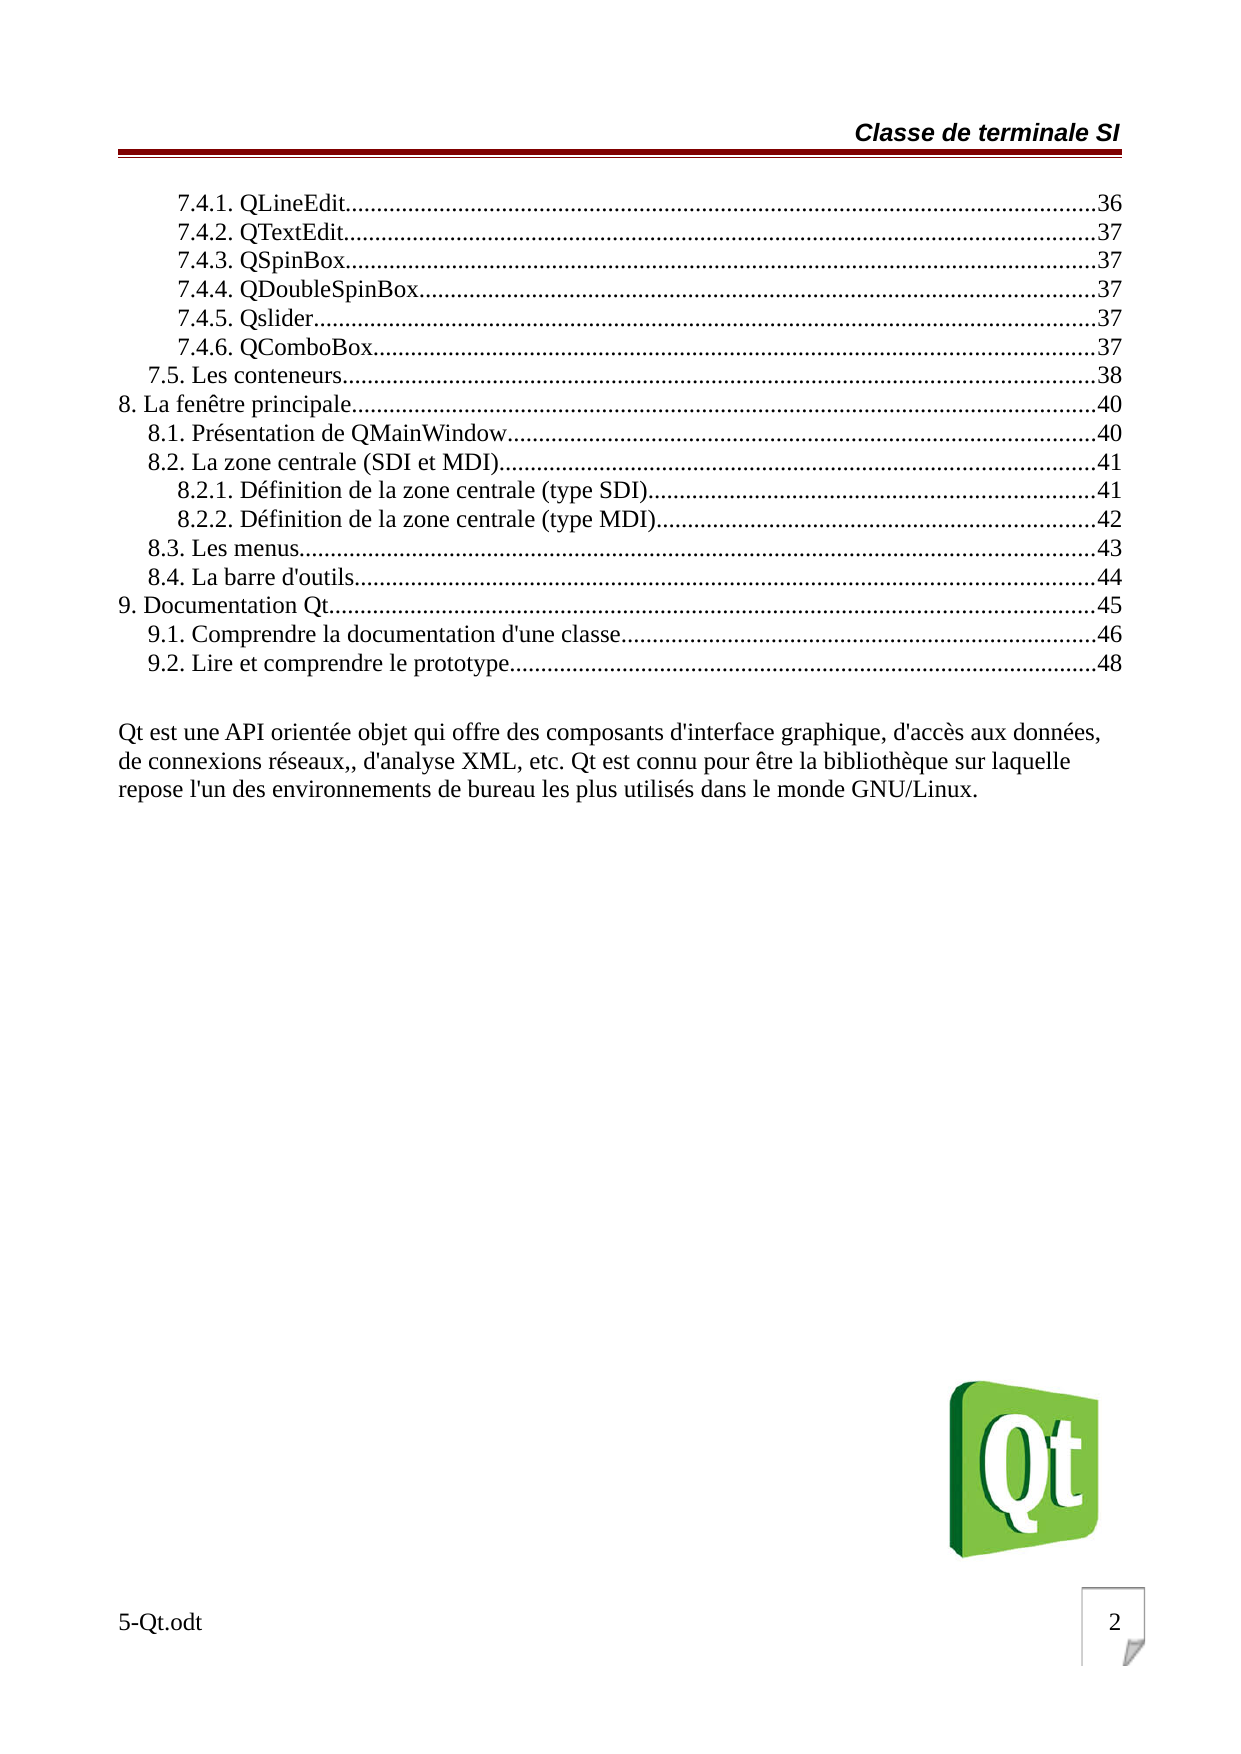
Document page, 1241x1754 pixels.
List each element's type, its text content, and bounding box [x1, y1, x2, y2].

text 8.1. Présentation de QMainWindow 40 [148, 418, 1122, 447]
text 7.5. Les conteneurs 38 [148, 360, 1122, 389]
text 9.1. Comprendre la documentation d'une classe 46 [148, 619, 1122, 648]
text 8.3. Les menus 43 [148, 533, 1122, 562]
text 7.4.5. Qslider 37 [177, 303, 1122, 332]
text 7.4.2. QTextEdit 37 [177, 217, 1122, 245]
text 7.4.3. QSpinBox 37 [177, 245, 1122, 274]
text 7.4.6. QComboBox 37 [177, 332, 1122, 360]
text 8. La fenêtre principale 40 [118, 389, 1122, 418]
text 8.2. La zone centrale (SDI et MDI) 41 [148, 447, 1122, 475]
text 7.4.1. QLineEdit 36 [177, 188, 1122, 217]
text 7.4.4. QDoubleSpinBox 37 [177, 274, 1122, 303]
text Qt est une API orientée objet qui offre des composants d'interface graphique, d'accès aux données, de connexions réseaux,, d'analyse XML, etc. Qt est connu pour être la bibliothèque sur laquelle repose l'un des environnements de bureau les plus utilisés dans le monde GNU/Linux. [118, 717, 1122, 803]
text 8.2.1. Définition de la zone centrale (type SDI) 41 [177, 475, 1122, 504]
text 9.2. Lire et comprendre le prototype 48 [148, 648, 1122, 677]
picture [926, 1372, 1123, 1569]
text 8.2.2. Définition de la zone centrale (type MDI) 42 [177, 504, 1122, 533]
text 9. Documentation Qt 45 [118, 590, 1122, 619]
text 8.4. La barre d'outils 44 [148, 562, 1122, 590]
